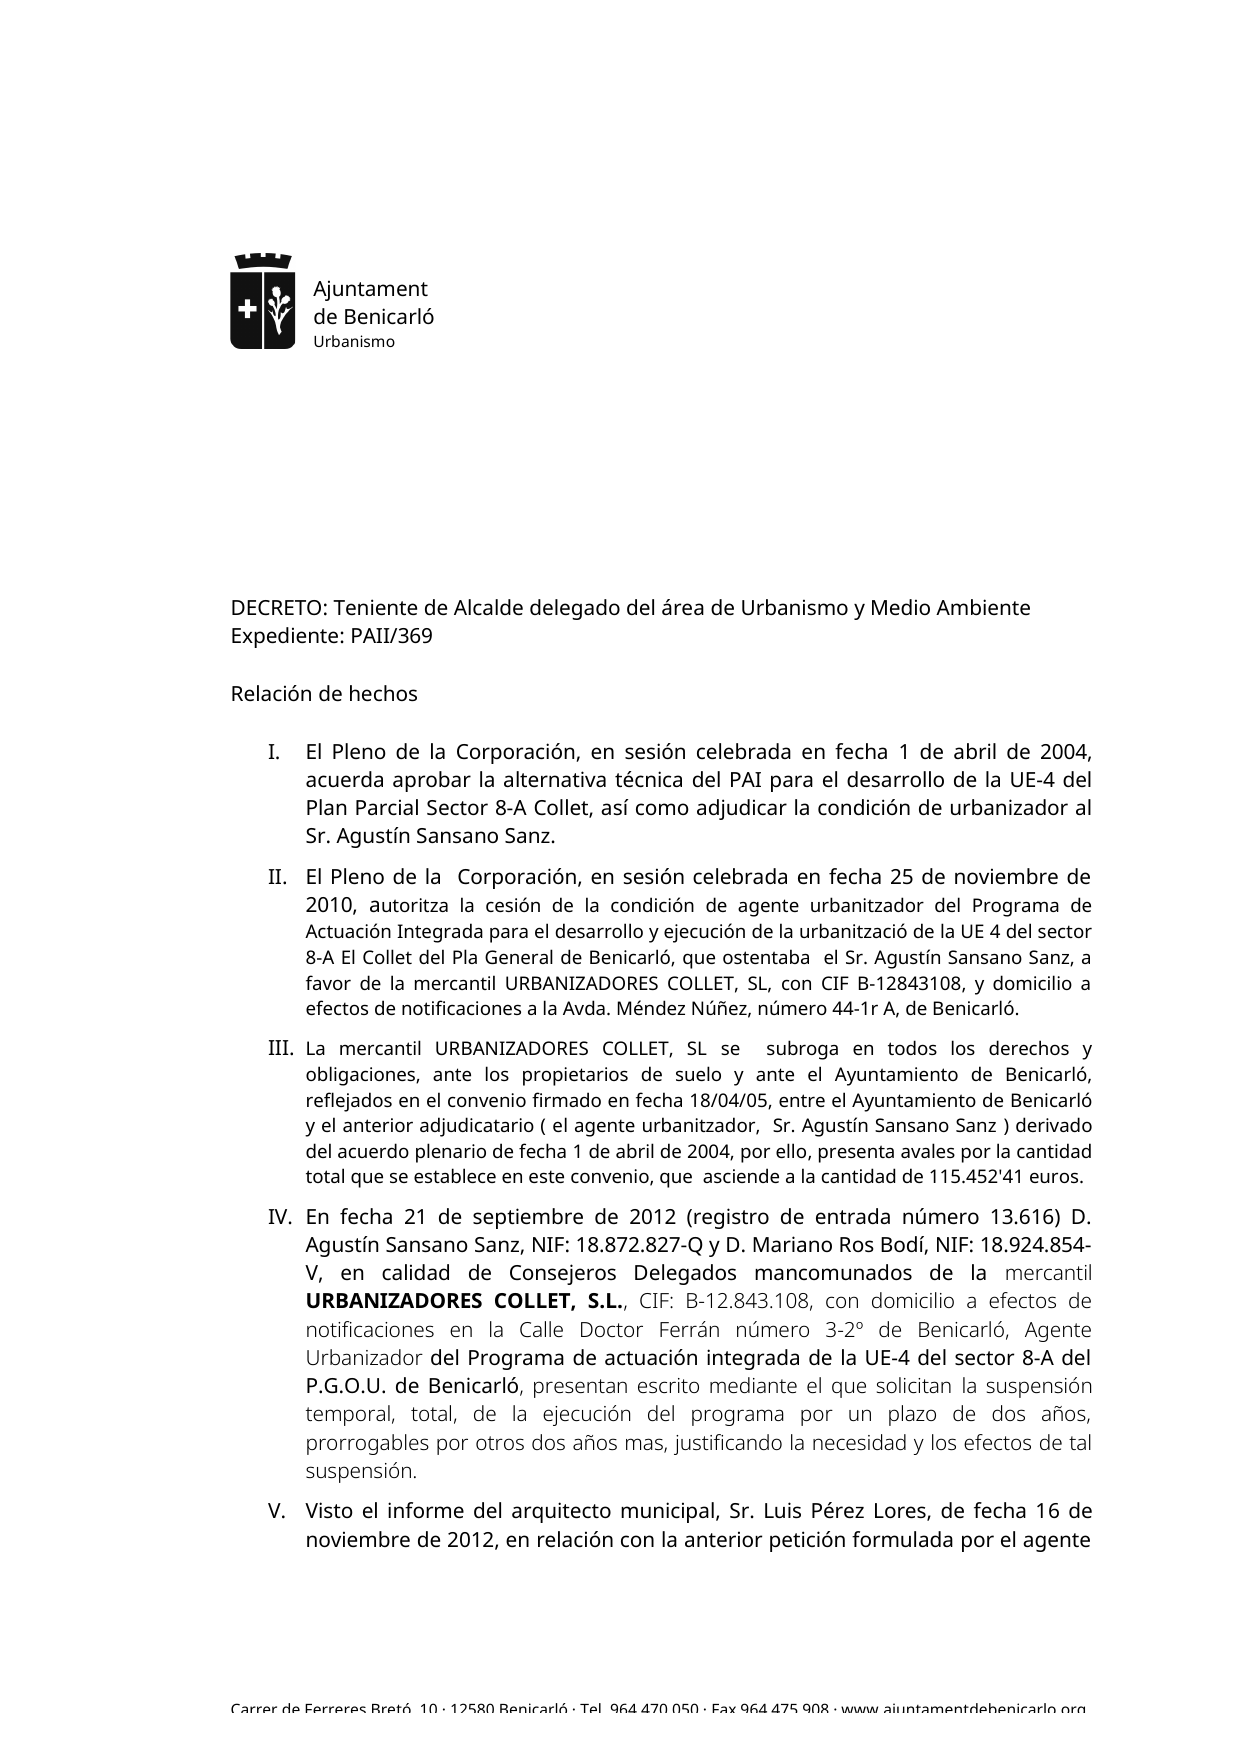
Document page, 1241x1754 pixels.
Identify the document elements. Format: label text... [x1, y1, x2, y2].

table_header [648, 390, 1180, 429]
list El Pleno de la Corporación, en sesión celebrada en fecha 1 de abril de 2004, acuerda aprobar la alternativa técnica del PAI para el desarrollo de la UE-4 del Plan Parcial Sector 8-A Collet, así como adjudicar la condición de urbanizador al Sr. Agustín Sansano Sanz. [268, 737, 1093, 850]
list En fecha 21 de septiembre de 2012 (registro de entrada número 13.616) D. Agustín Sansano Sanz, NIF: 18.872.827-Q y D. Mariano Ros Bodí, NIF: 18.924.854-V, en calidad de Consejeros Delegados mancomunados de la mercantil URBANIZADORES COLLET, S.L., CIF: B-12.843.108, con domicilio a efectos de notificaciones en la Calle Doctor Ferrán número 3-2º de Benicarló, Agente Urbanizador del Programa de actuación integrada de la UE-4 del sector 8-A del P.G.O.U. de Benicarló, presentan escrito mediante el que solicitan la suspensión temporal, total, de la ejecución del programa por un plazo de dos años, prorrogables por otros dos años mas, justificando la necesidad y los efectos de tal suspensión. [268, 1202, 1093, 1484]
table_cell Expediente: PAII/369 [230, 622, 1093, 650]
table_header DECRETO: Teniente de Alcalde delegado del área de Urbanismo y Medio Ambiente [230, 593, 1093, 622]
picture [230, 253, 296, 349]
list La mercantil URBANIZADORES COLLET, SL se subroga en todos los derechos y obligaciones, ante los propietarios de suelo y ante el Ayuntamiento de Benicarló, reflejados en el convenio firmado en fecha 18/04/05, entre el Ayuntamiento de Benicarló y el anterior adjudicatario ( el agente urbanitzador, Sr. Agustín Sansano Sanz ) derivado del acuerdo plenario de fecha 1 de abril de 2004, por ello, presenta avales por la cantidad total que se establece en este convenio, que asciende a la cantidad de 115.452'41 euros. [268, 1033, 1093, 1189]
list Visto el informe del arquitecto municipal, Sr. Luis Pérez Lores, de fecha 16 de noviembre de 2012, en relación con la anterior petición formulada por el agente [268, 1497, 1093, 1553]
table_header [231, 390, 647, 429]
table_header Relación de hechos [230, 679, 1093, 707]
table_cell [231, 430, 1180, 564]
list El Pleno de la Corporación, en sesión celebrada en fecha 25 de noviembre de 2010, autoritza la cesión de la condición de agente urbanitzador del Programa de Actuación Integrada para el desarrollo y ejecución de la urbanització de la UE 4 del sector 8-A El Collet del Pla General de Benicarló, que ostentaba el Sr. Agustín Sansano Sanz, a favor de la mercantil URBANIZADORES COLLET, SL, con CIF B-12843108, y domicilio a efectos de notificaciones a la Avda. Méndez Núñez, número 44-1r A, de Benicarló. [268, 862, 1093, 1021]
